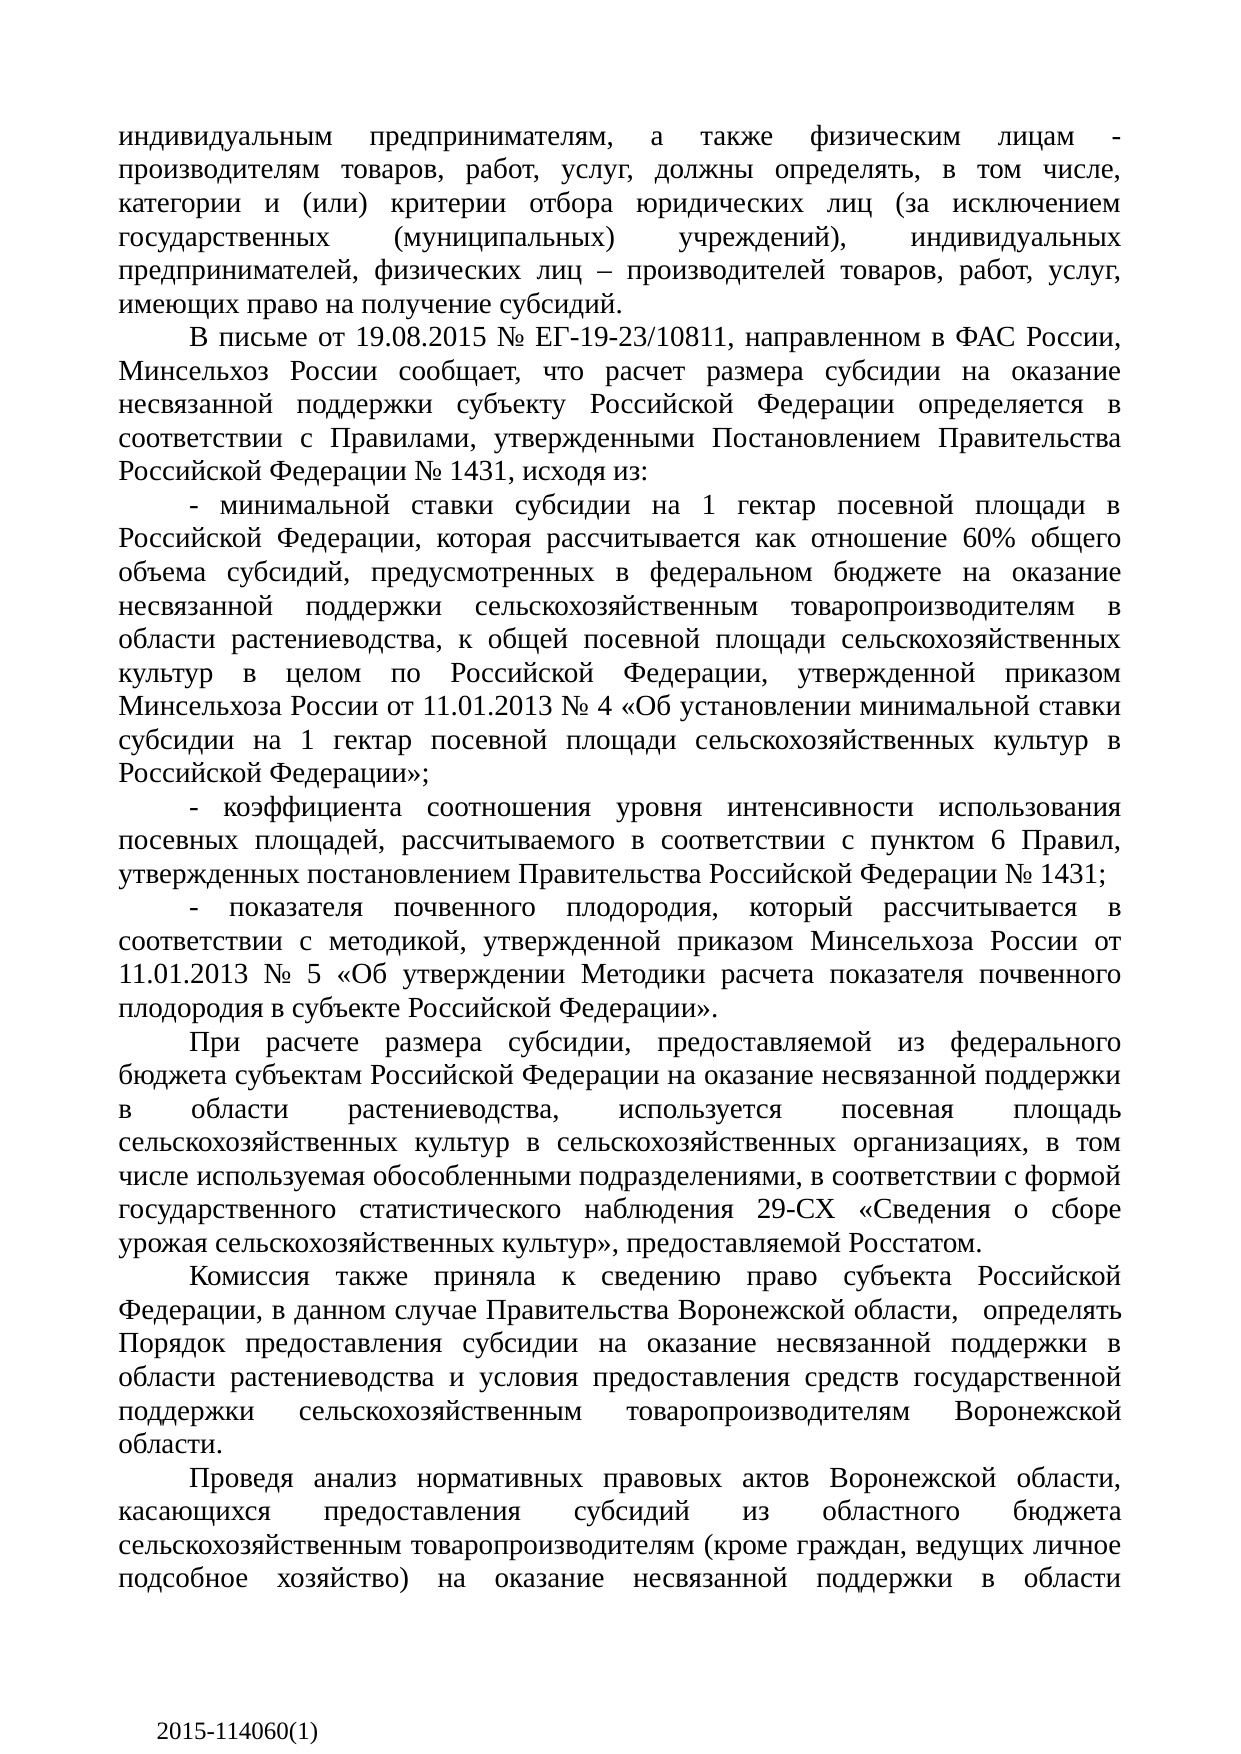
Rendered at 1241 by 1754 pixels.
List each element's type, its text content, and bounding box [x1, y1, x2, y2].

text - показателя почвенного плодородия, который рассчитывается в соответствии с методикой, утвержденной приказом Минсельхоза России от 11.01.2013 № 5 «Об утверждении Методики расчета показателя почвенного плодородия в субъекте Российской Федерации». [118, 889, 1122, 1024]
text В письме от 19.08.2015 № ЕГ-19-23/10811, направленном в ФАС России, Минсельхоз России сообщает, что расчет размера субсидии на оказание несвязанной поддержки субъекту Российской Федерации определяется в соответствии с Правилами, утвержденными Постановлением Правительства Российской Федерации № 1431, исходя из: [118, 319, 1122, 487]
text Комиссия также приняла к сведению право субъекта Российской Федерации, в данном случае Правительства Воронежской области, определять Порядок предоставления субсидии на оказание несвязанной поддержки в области растениеводства и условия предоставления средств государственной поддержки сельскохозяйственным товаропроизводителям Воронежской области. [118, 1258, 1122, 1460]
text индивидуальным предпринимателям, а также физическим лицам - производителям товаров, работ, услуг, должны определять, в том числе, категории и (или) критерии отбора юридических лиц (за исключением государственных (муниципальных) учреждений), индивидуальных предпринимателей, физических лиц – производителей товаров, работ, услуг, имеющих право на получение субсидий. [118, 118, 1122, 319]
text При расчете размера субсидии, предоставляемой из федерального бюджета субъектам Российской Федерации на оказание несвязанной поддержки в области растениеводства, используется посевная площадь сельскохозяйственных культур в сельскохозяйственных организациях, в том числе используемая обособленными подразделениями, в соответствии с формой государственного статистического наблюдения 29-СХ «Сведения о сборе урожая сельскохозяйственных культур», предоставляемой Росстатом. [118, 1024, 1122, 1258]
text - коэффициента соотношения уровня интенсивности использования посевных площадей, рассчитываемого в соответствии с пунктом 6 Правил, утвержденных постановлением Правительства Российской Федерации № 1431; [118, 789, 1122, 889]
text - минимальной ставки субсидии на 1 гектар посевной площади в Российской Федерации, которая рассчитывается как отношение 60% общего объема субсидий, предусмотренных в федеральном бюджете на оказание несвязанной поддержки сельскохозяйственным товаропроизводителям в области растениеводства, к общей посевной площади сельскохозяйственных культур в целом по Российской Федерации, утвержденной приказом Минсельхоза России от 11.01.2013 № 4 «Об установлении минимальной ставки субсидии на 1 гектар посевной площади сельскохозяйственных культур в Российской Федерации»; [118, 487, 1122, 789]
text Проведя анализ нормативных правовых актов Воронежской области, касающихся предоставления субсидий из областного бюджета сельскохозяйственным товаропроизводителям (кроме граждан, ведущих личное подсобное хозяйство) на оказание несвязанной поддержки в области [118, 1460, 1122, 1594]
